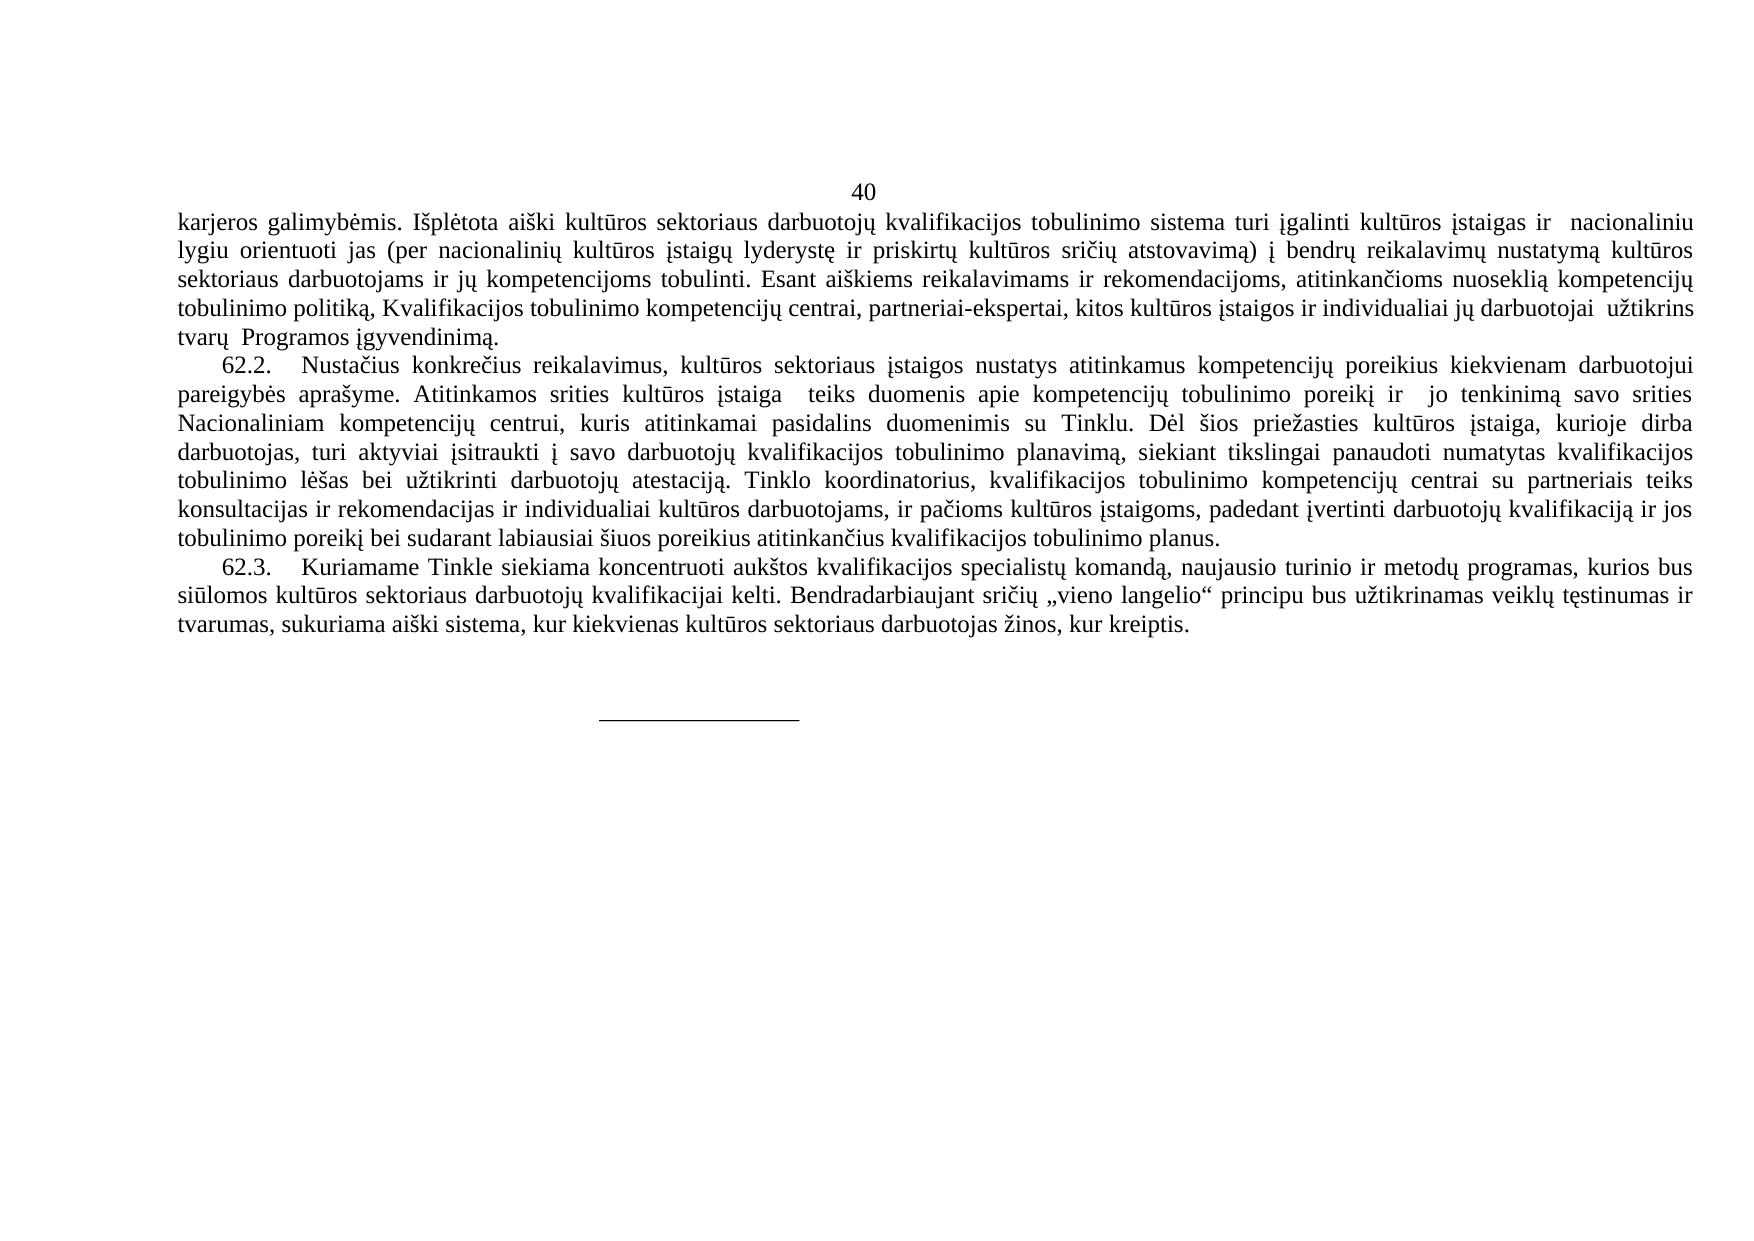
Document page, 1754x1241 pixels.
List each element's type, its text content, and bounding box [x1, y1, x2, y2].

text ________________ [177, 695, 1695, 724]
text 62.3. Kuriamame Tinkle siekiama koncentruoti aukštos kvalifikacijos specialistų komandą, naujausio turinio ir metodų programas, kurios bus siūlomos kultūros sektoriaus darbuotojų kvalifikacijai kelti. Bendradarbiaujant sričių „vieno langelio“ principu bus užtikrinamas veiklų tęstinumas ir tvarumas, sukuriama aiški sistema, kur kiekvienas kultūros sektoriaus darbuotojas žinos, kur kreiptis. [177, 552, 1695, 638]
text 62.2. Nustačius konkrečius reikalavimus, kultūros sektoriaus įstaigos nustatys atitinkamus kompetencijų poreikius kiekvienam darbuotojui pareigybės aprašyme. Atitinkamos srities kultūros įstaiga teiks duomenis apie kompetencijų tobulinimo poreikį ir jo tenkinimą savo srities Nacionaliniam kompetencijų centrui, kuris atitinkamai pasidalins duomenimis su Tinklu. Dėl šios priežasties kultūros įstaiga, kurioje dirba darbuotojas, turi aktyviai įsitraukti į savo darbuotojų kvalifikacijos tobulinimo planavimą, siekiant tikslingai panaudoti numatytas kvalifikacijos tobulinimo lėšas bei užtikrinti darbuotojų atestaciją. Tinklo koordinatorius, kvalifikacijos tobulinimo kompetencijų centrai su partneriais teiks konsultacijas ir rekomendacijas ir individualiai kultūros darbuotojams, ir pačioms kultūros įstaigoms, padedant įvertinti darbuotojų kvalifikaciją ir jos tobulinimo poreikį bei sudarant labiausiai šiuos poreikius atitinkančius kvalifikacijos tobulinimo planus. [177, 350, 1695, 552]
text karjeros galimybėmis. Išplėtota aiški kultūros sektoriaus darbuotojų kvalifikacijos tobulinimo sistema turi įgalinti kultūros įstaigas ir nacionaliniu lygiu orientuoti jas (per nacionalinių kultūros įstaigų lyderystę ir priskirtų kultūros sričių atstovavimą) į bendrų reikalavimų nustatymą kultūros sektoriaus darbuotojams ir jų kompetencijoms tobulinti. Esant aiškiems reikalavimams ir rekomendacijoms, atitinkančioms nuoseklią kompetencijų tobulinimo politiką, Kvalifikacijos tobulinimo kompetencijų centrai, partneriai-ekspertai, kitos kultūros įstaigos ir individualiai jų darbuotojai užtikrins tvarų Programos įgyvendinimą. [177, 207, 1695, 350]
